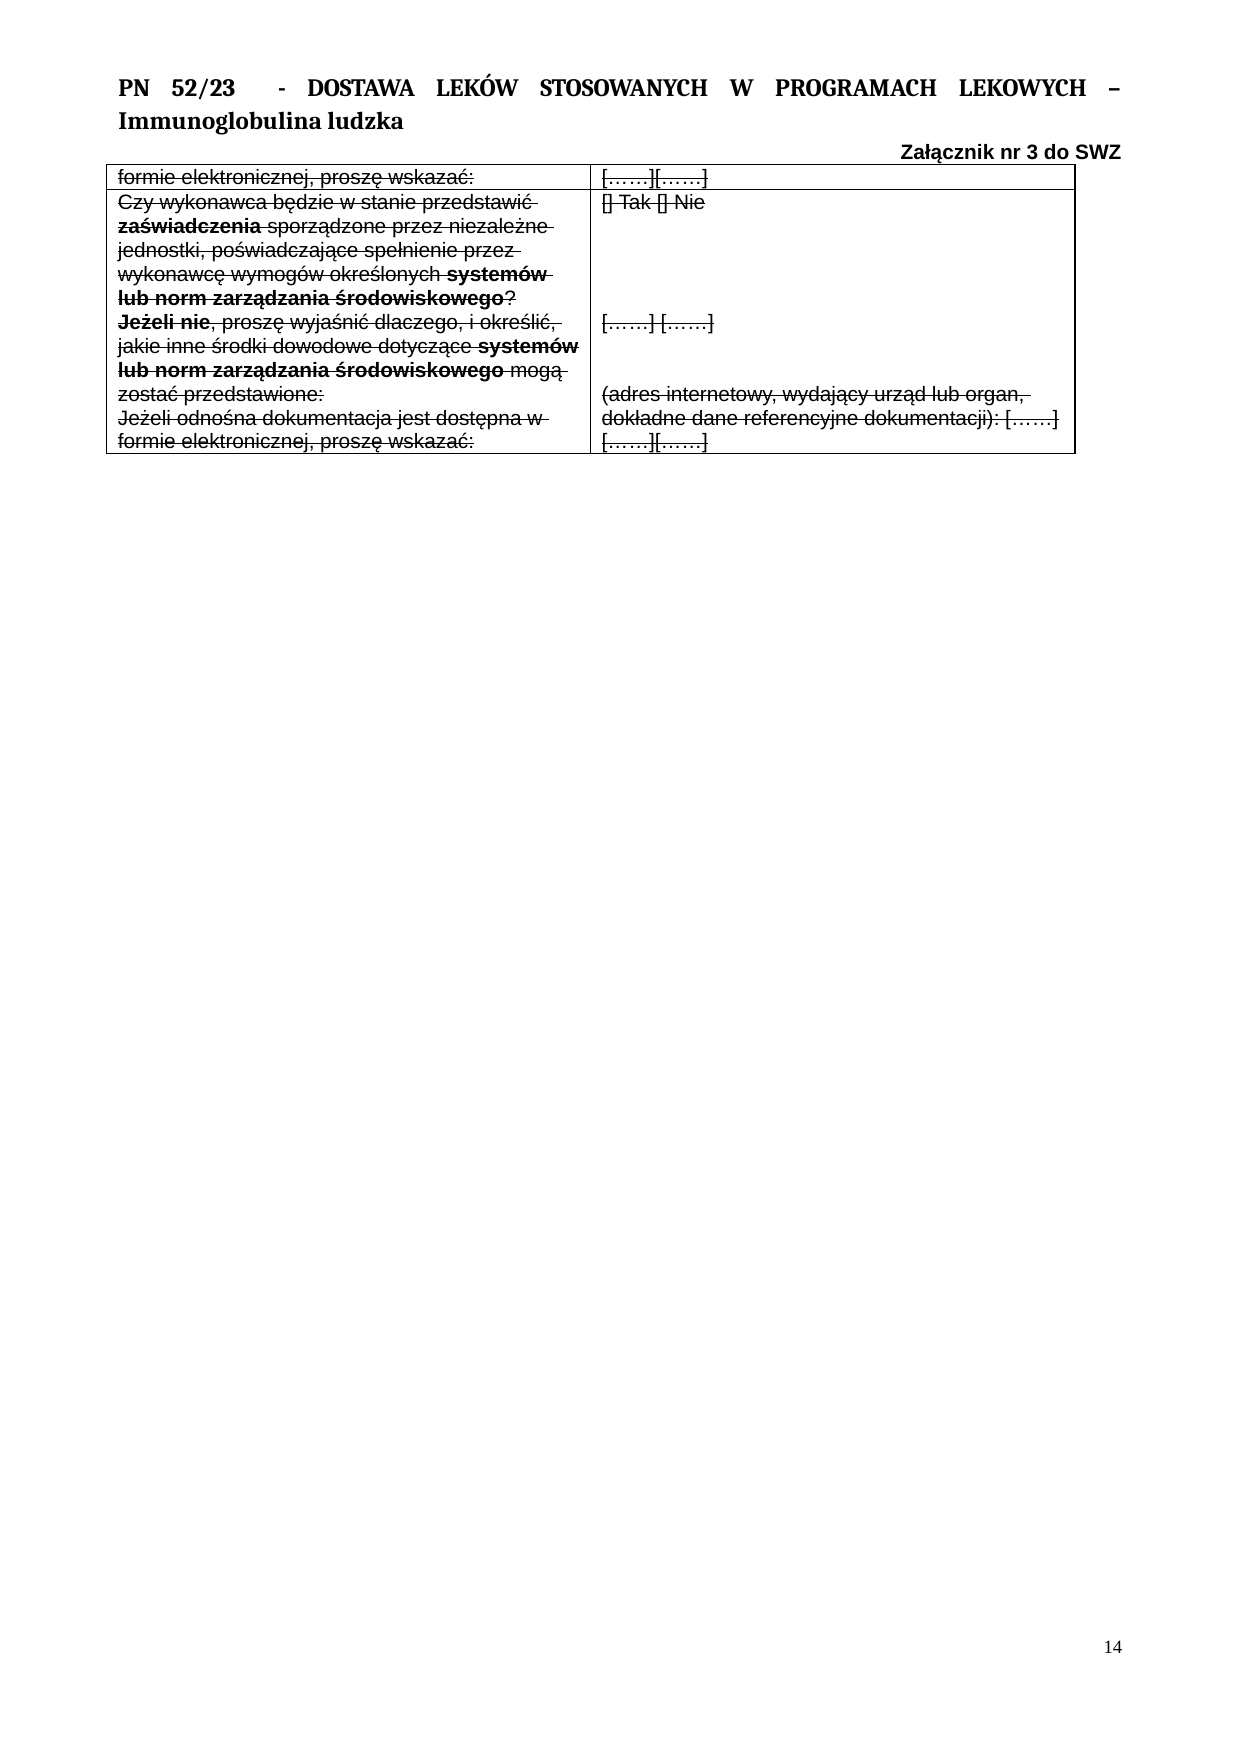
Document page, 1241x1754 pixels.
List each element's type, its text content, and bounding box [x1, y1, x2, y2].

table_cell formie elektronicznej, proszę wskazać: [107, 165, 590, 189]
table_cell [……][……] [591, 165, 1074, 189]
table_cell [] Tak [] Nie [……] [……] (adres internetowy, wydający urząd lub organ, dokładne dane referencyjne dokumentacji): [……][……][……] [591, 190, 1074, 453]
table_cell Czy wykonawca będzie w stanie przedstawić zaświadczenia sporządzone przez niezależne jednostki, poświadczające spełnienie przez wykonawcę wymogów określonych systemów lub norm zarządzania środowiskowego? Jeżeli nie, proszę wyjaśnić dlaczego, i określić, jakie inne środki dowodowe dotyczące systemów lub norm zarządzania środowiskowego mogą zostać przedstawione: Jeżeli odnośna dokumentacja jest dostępna w formie elektronicznej, proszę wskazać: [107, 190, 590, 453]
